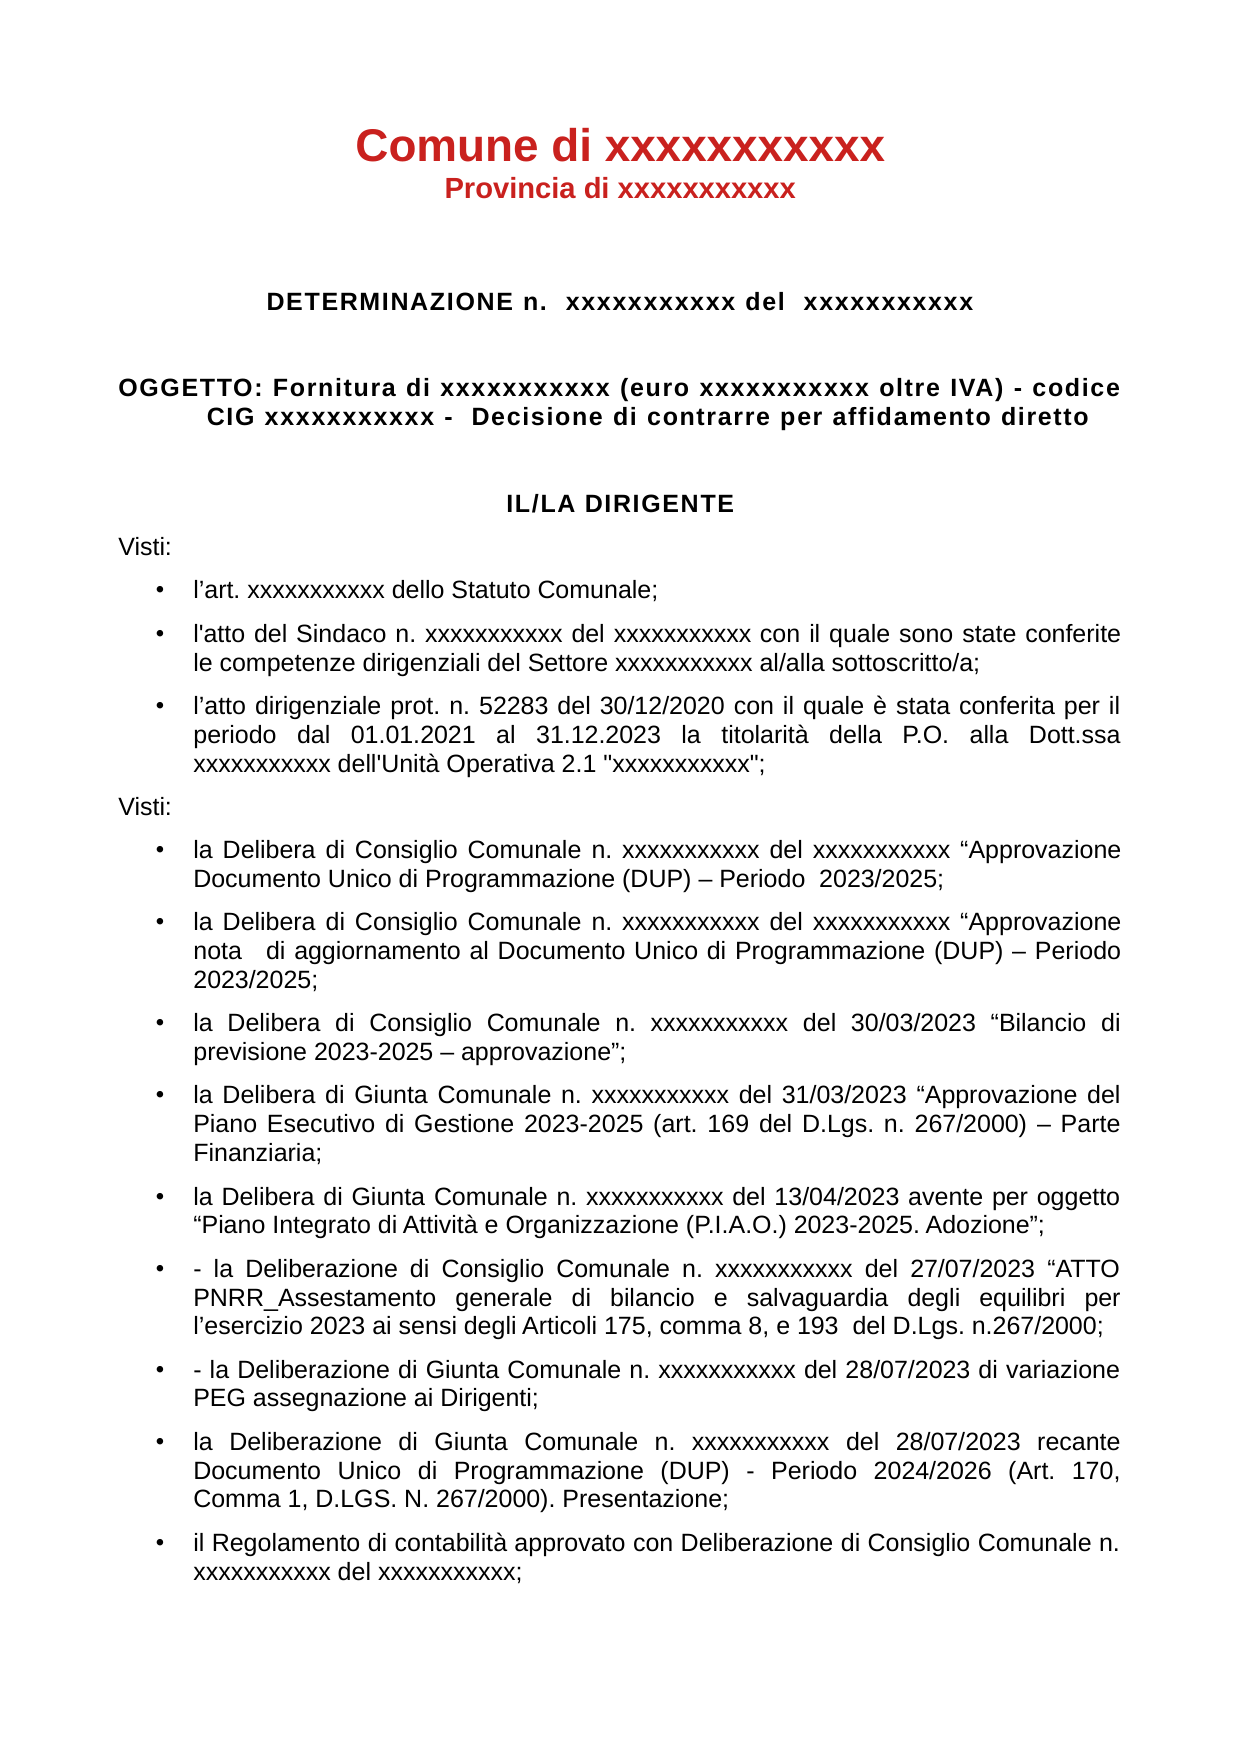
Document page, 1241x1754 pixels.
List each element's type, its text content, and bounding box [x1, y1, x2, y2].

list l'atto del Sindaco n. xxxxxxxxxxx del xxxxxxxxxxx con il quale sono state conferite le competenze dirigenziali del Settore xxxxxxxxxxx al/alla sottoscritto/a; [156, 619, 1122, 676]
list la Delibera di Consiglio Comunale n. xxxxxxxxxxx del xxxxxxxxxxx “Approvazione Documento Unico di Programmazione (DUP) – Periodo 2023/2025; [156, 835, 1122, 893]
list - la Deliberazione di Consiglio Comunale n. xxxxxxxxxxx del 27/07/2023 “ATTO PNRR_Assestamento generale di bilancio e salvaguardia degli equilibri per l’esercizio 2023 ai sensi degli Articoli 175, comma 8, e 193 del D.Lgs. n.267/2000; [156, 1254, 1122, 1340]
text DETERMINAZIONE n. xxxxxxxxxxx del xxxxxxxxxxx [118, 287, 1122, 315]
text Visti: [118, 532, 1122, 561]
list la Delibera di Giunta Comunale n. xxxxxxxxxxx del 31/03/2023 “Approvazione del Piano Esecutivo di Gestione 2023-2025 (art. 169 del D.Lgs. n. 267/2000) – Parte Finanziaria; [156, 1081, 1122, 1167]
list la Delibera di Consiglio Comunale n. xxxxxxxxxxx del xxxxxxxxxxx “Approvazione nota di aggiornamento al Documento Unico di Programmazione (DUP) – Periodo 2023/2025; [156, 907, 1122, 994]
list l’atto dirigenziale prot. n. 52283 del 30/12/2020 con il quale è stata conferita per il periodo dal 01.01.2021 al 31.12.2023 la titolarità della P.O. alla Dott.ssa xxxxxxxxxxx dell'Unità Operativa 2.1 "xxxxxxxxxxx"; [156, 691, 1122, 777]
list la Delibera di Giunta Comunale n. xxxxxxxxxxx del 13/04/2023 avente per oggetto “Piano Integrato di Attività e Organizzazione (P.I.A.O.) 2023-2025. Adozione”; [156, 1181, 1122, 1239]
list Visti: [118, 792, 1122, 821]
text OGGETTO: Fornitura di xxxxxxxxxxx (euro xxxxxxxxxxx oltre IVA) - codice CIG xxxxxxxxxxx - Decisione di contrarre per affidamento diretto [118, 373, 1122, 431]
list il Regolamento di contabilità approvato con Deliberazione di Consiglio Comunale n. xxxxxxxxxxx del xxxxxxxxxxx; [156, 1528, 1122, 1585]
list la Delibera di Consiglio Comunale n. xxxxxxxxxxx del 30/03/2023 “Bilancio di previsione 2023-2025 – approvazione”; [156, 1008, 1122, 1066]
list - la Deliberazione di Giunta Comunale n. xxxxxxxxxxx del 28/07/2023 di variazione PEG assegnazione ai Dirigenti; [156, 1354, 1122, 1412]
list l’art. xxxxxxxxxxx dello Statuto Comunale; [156, 575, 1122, 604]
text IL/LA DIRIGENTE [118, 489, 1122, 517]
list la Deliberazione di Giunta Comunale n. xxxxxxxxxxx del 28/07/2023 recante Documento Unico di Programmazione (DUP) - Periodo 2024/2026 (Art. 170, Comma 1, D.LGS. N. 267/2000). Presentazione; [156, 1427, 1122, 1513]
